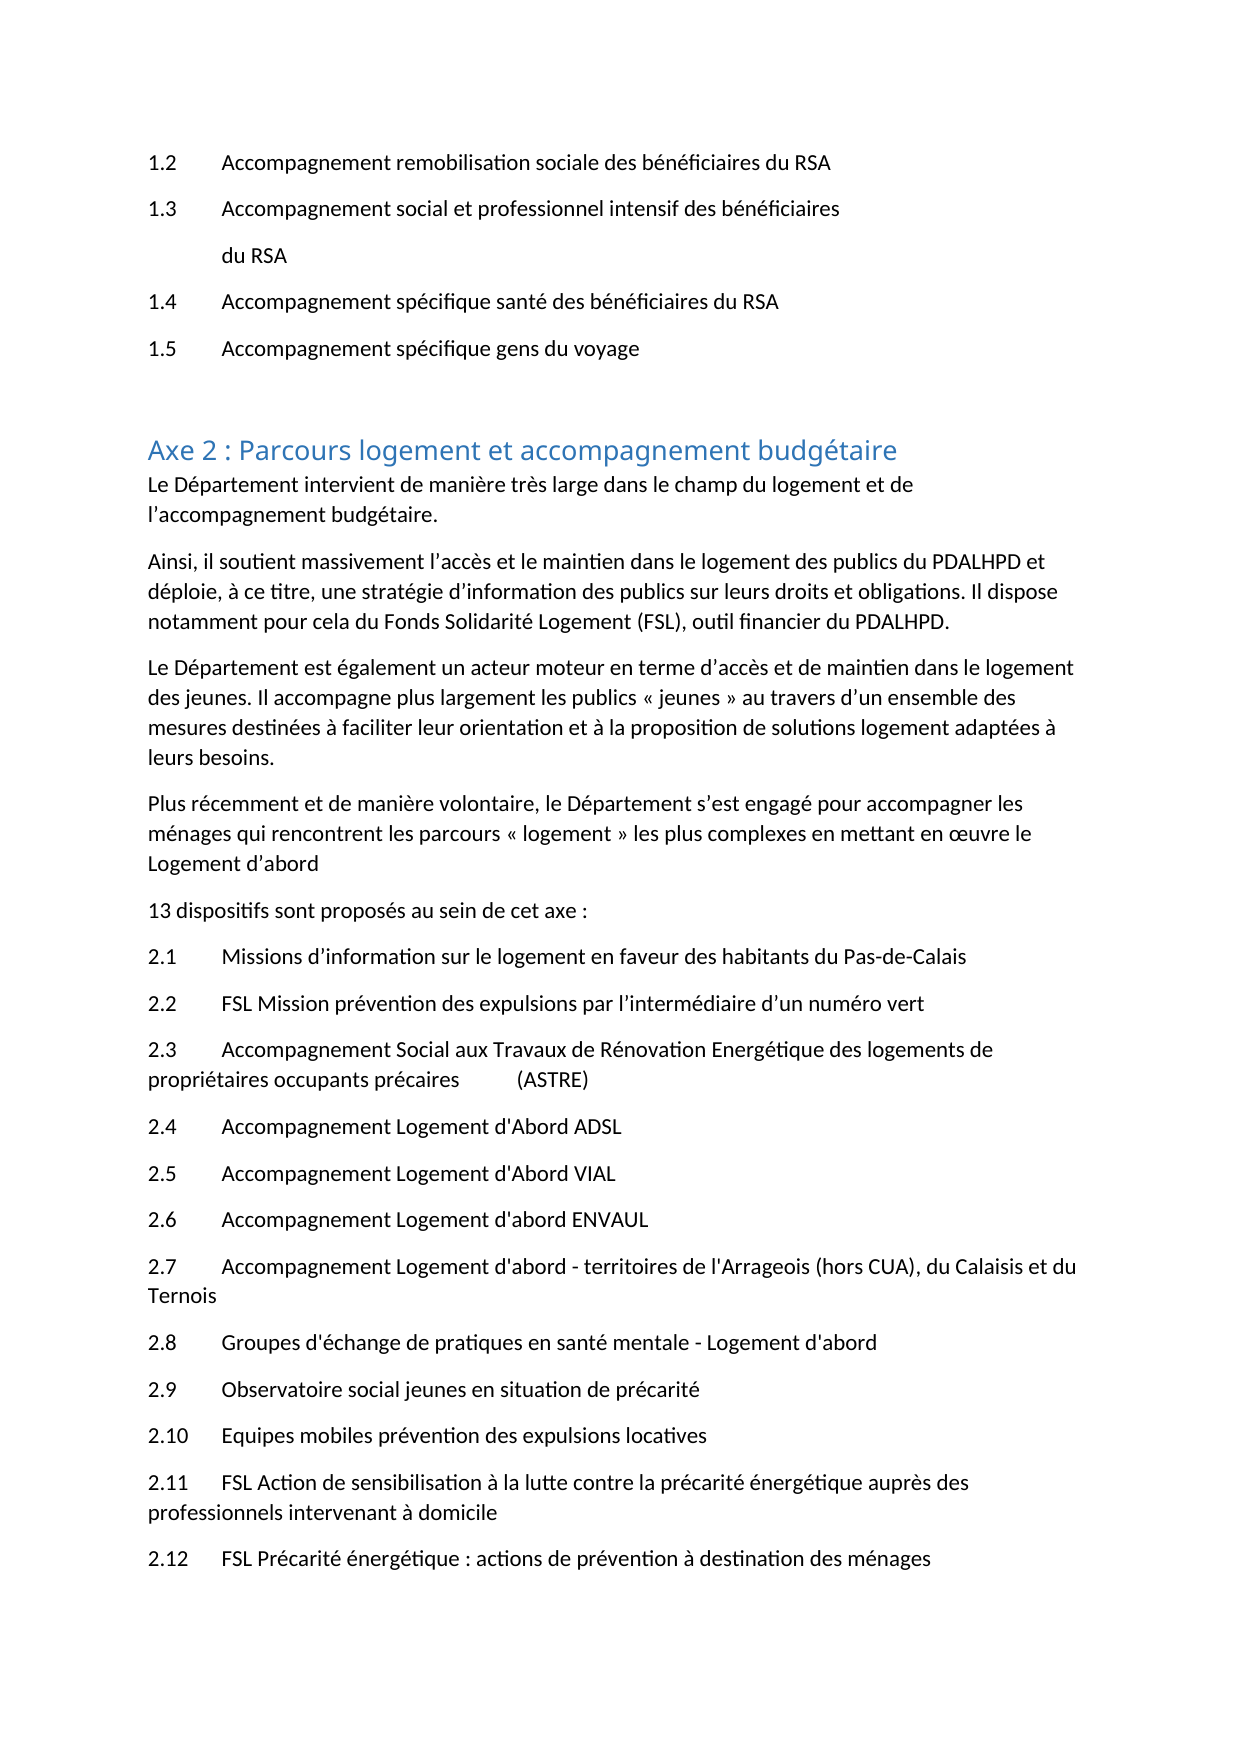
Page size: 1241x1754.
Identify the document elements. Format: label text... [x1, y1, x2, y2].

text 1.3 Accompagnement social et professionnel intensif des bénéficiaires [148, 194, 1093, 222]
text 2.8 Groupes d'échange de pratiques en santé mentale - Logement d'abord [148, 1328, 1093, 1356]
text 2.2 FSL Mission prévention des expulsions par l’intermédiaire d’un numéro vert [148, 989, 1093, 1017]
text Le Département intervient de manière très large dans le champ du logement et de l’accompagnement budgétaire. [148, 471, 1093, 528]
text 1.5 Accompagnement spécifique gens du voyage [148, 334, 1093, 362]
text Plus récemment et de manière volontaire, le Département s’est engagé pour accompagner les ménages qui rencontrent les parcours « logement » les plus complexes en mettant en œuvre le Logement d’abord [148, 789, 1093, 877]
text 13 dispositifs sont proposés au sein de cet axe : [148, 896, 1093, 924]
text du RSA [148, 241, 1093, 269]
text 1.2 Accompagnement remobilisation sociale des bénéficiaires du RSA [148, 148, 1093, 176]
text Ainsi, il soutient massivement l’accès et le maintien dans le logement des publics du PDALHPD et déploie, à ce titre, une stratégie d’information des publics sur leurs droits et obligations. Il dispose notamment pour cela du Fonds Solidarité Logement (FSL), outil financier du PDALHPD. [148, 547, 1093, 635]
text 1.4 Accompagnement spécifique santé des bénéficiaires du RSA [148, 287, 1093, 315]
text 2.11 FSL Action de sensibilisation à la lutte contre la précarité énergétique auprès des professionnels intervenant à domicile [148, 1468, 1093, 1526]
text 2.7 Accompagnement Logement d'abord - territoires de l'Arrageois (hors CUA), du Calaisis et du Ternois [148, 1252, 1093, 1310]
text 2.6 Accompagnement Logement d'abord ENVAUL [148, 1205, 1093, 1233]
text 2.4 Accompagnement Logement d'Abord ADSL [148, 1112, 1093, 1140]
text 2.9 Observatoire social jeunes en situation de précarité [148, 1375, 1093, 1403]
text 2.3 Accompagnement Social aux Travaux de Rénovation Energétique des logements de propriétaires occupants précaires (ASTRE) [148, 1036, 1093, 1093]
text 2.1 Missions d’information sur le logement en faveur des habitants du Pas-de-Calais [148, 942, 1093, 971]
text 2.10 Equipes mobiles prévention des expulsions locatives [148, 1421, 1093, 1449]
text 2.5 Accompagnement Logement d'Abord VIAL [148, 1159, 1093, 1187]
text 2.12 FSL Précarité énergétique : actions de prévention à destination des ménages [148, 1544, 1093, 1572]
text Le Département est également un acteur moteur en terme d’accès et de maintien dans le logement des jeunes. Il accompagne plus largement les publics « jeunes » au travers d’un ensemble des mesures destinées à faciliter leur orientation et à la proposition de solutions logement adaptées à leurs besoins. [148, 653, 1093, 771]
subtitle Axe 2 : Parcours logement et accompagnement budgétaire [148, 431, 1093, 468]
